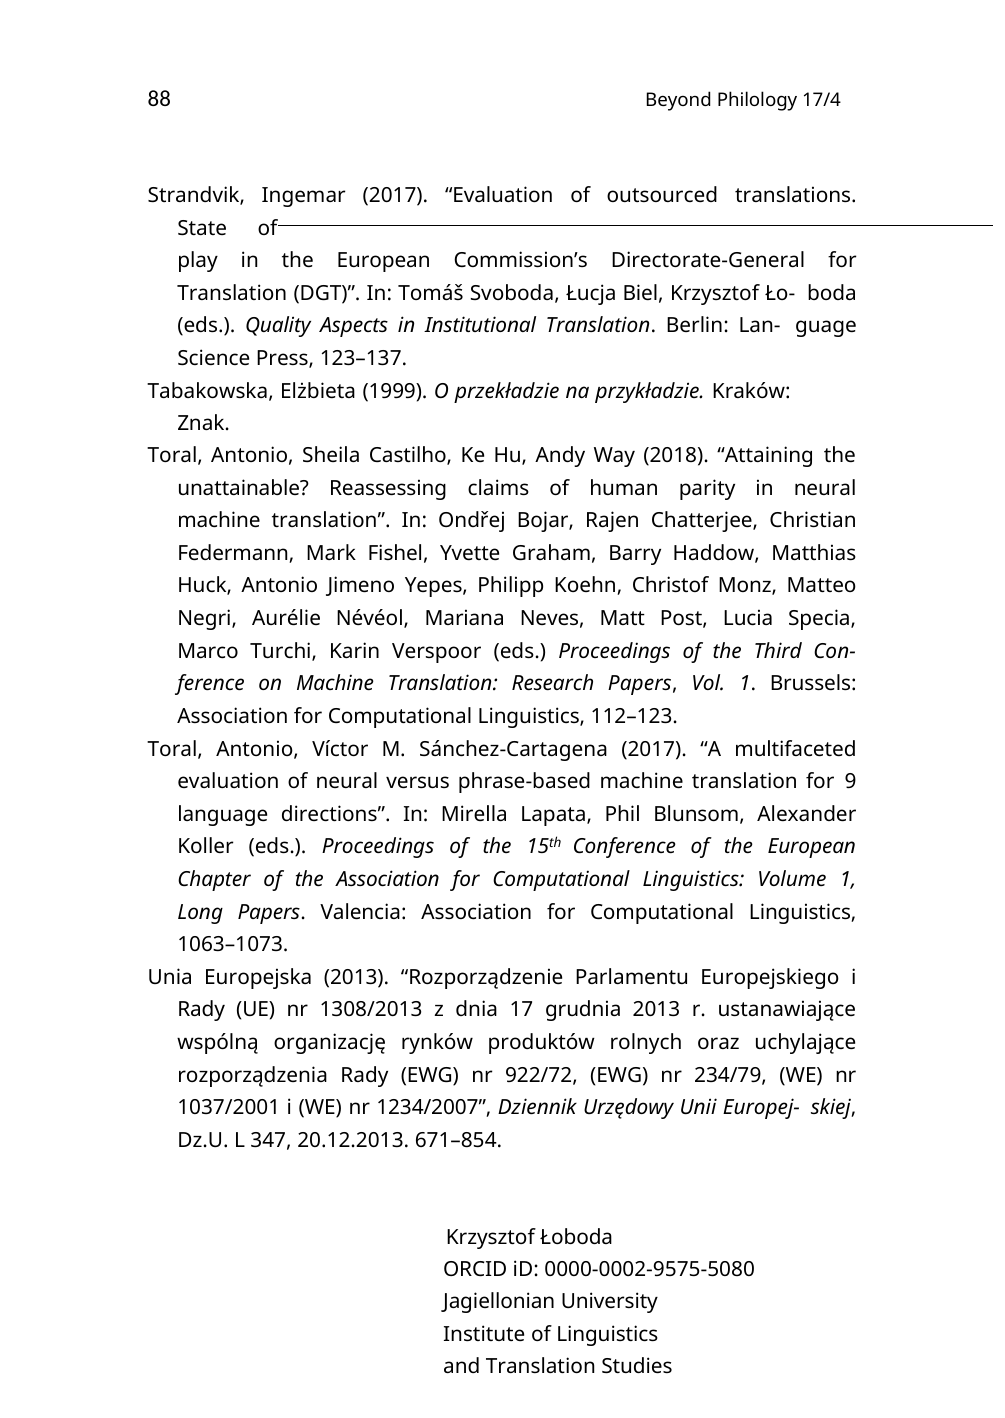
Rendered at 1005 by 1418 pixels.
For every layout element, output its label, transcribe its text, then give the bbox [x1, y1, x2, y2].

text Unia Europejska (2013). “Rozporządzenie Parlamentu Europejskiego i Rady (UE) nr 1308/2013 z dnia 17 grudnia 2013 r. ustanawiające wspólną organizację rynków produktów rolnych oraz uchylające rozporządzenia Rady (EWG) nr 922/72, (EWG) nr 234/79, (WE) nr 1037/2001 i (WE) nr 1234/2007”, Dziennik Urzędowy Unii Europej- skiej, Dz.U. L 347, 20.12.2013. 671–854. [147, 962, 856, 1153]
text Tabakowska, Elżbieta (1999). O przekładzie na przykładzie. Kraków: [147, 376, 871, 404]
text Jagiellonian University Institute of Linguistics and Translation Studies [443, 1286, 689, 1380]
text Krzysztof Łoboda [188, 1222, 871, 1250]
text Toral, Antonio, Víctor M. Sánchez-Cartagena (2017). “A multifaceted evaluation of neural versus phrase-based machine translation for 9 language directions”. In: Mirella Lapata, Phil Blunsom, Alexander Koller (eds.). Proceedings of the 15th Conference of the European Chapter of the Association for Computational Linguistics: Volume 1, Long Papers. Valencia: Association for Computational Linguistics, 1063–1073. [147, 734, 857, 958]
text Toral, Antonio, Sheila Castilho, Ke Hu, Andy Way (2018). “Attaining the unattainable? Reassessing claims of human parity in neural machine translation”. In: Ondřej Bojar, Rajen Chatterjee, Christian Federmann, Mark Fishel, Yvette Graham, Barry Haddow, Matthias Huck, Antonio Jimeno Yepes, Philipp Koehn, Christof Monz, Matteo Negri, Aurélie Névéol, Mariana Neves, Matt Post, Lucia Specia, Marco Turchi, Karin Verspoor (eds.) Proceedings of the Third Con- ference on Machine Translation: Research Papers, Vol. 1. Brussels: Association for Computational Linguistics, 112–123. [147, 440, 856, 729]
text Znak. [177, 408, 871, 437]
text Strandvik, Ingemar (2017). “Evaluation of outsourced translations. State of play in the European Commission’s Directorate-General for Translation (DGT)”. In: Tomáš Svoboda, Łucja Biel, Krzysztof Ło- boda (eds.). Quality Aspects in Institutional Translation. Berlin: Lan- guage Science Press, 123–137. [147, 180, 857, 372]
text ORCID iD: 0000-0002-9575-5080 [443, 1254, 871, 1282]
